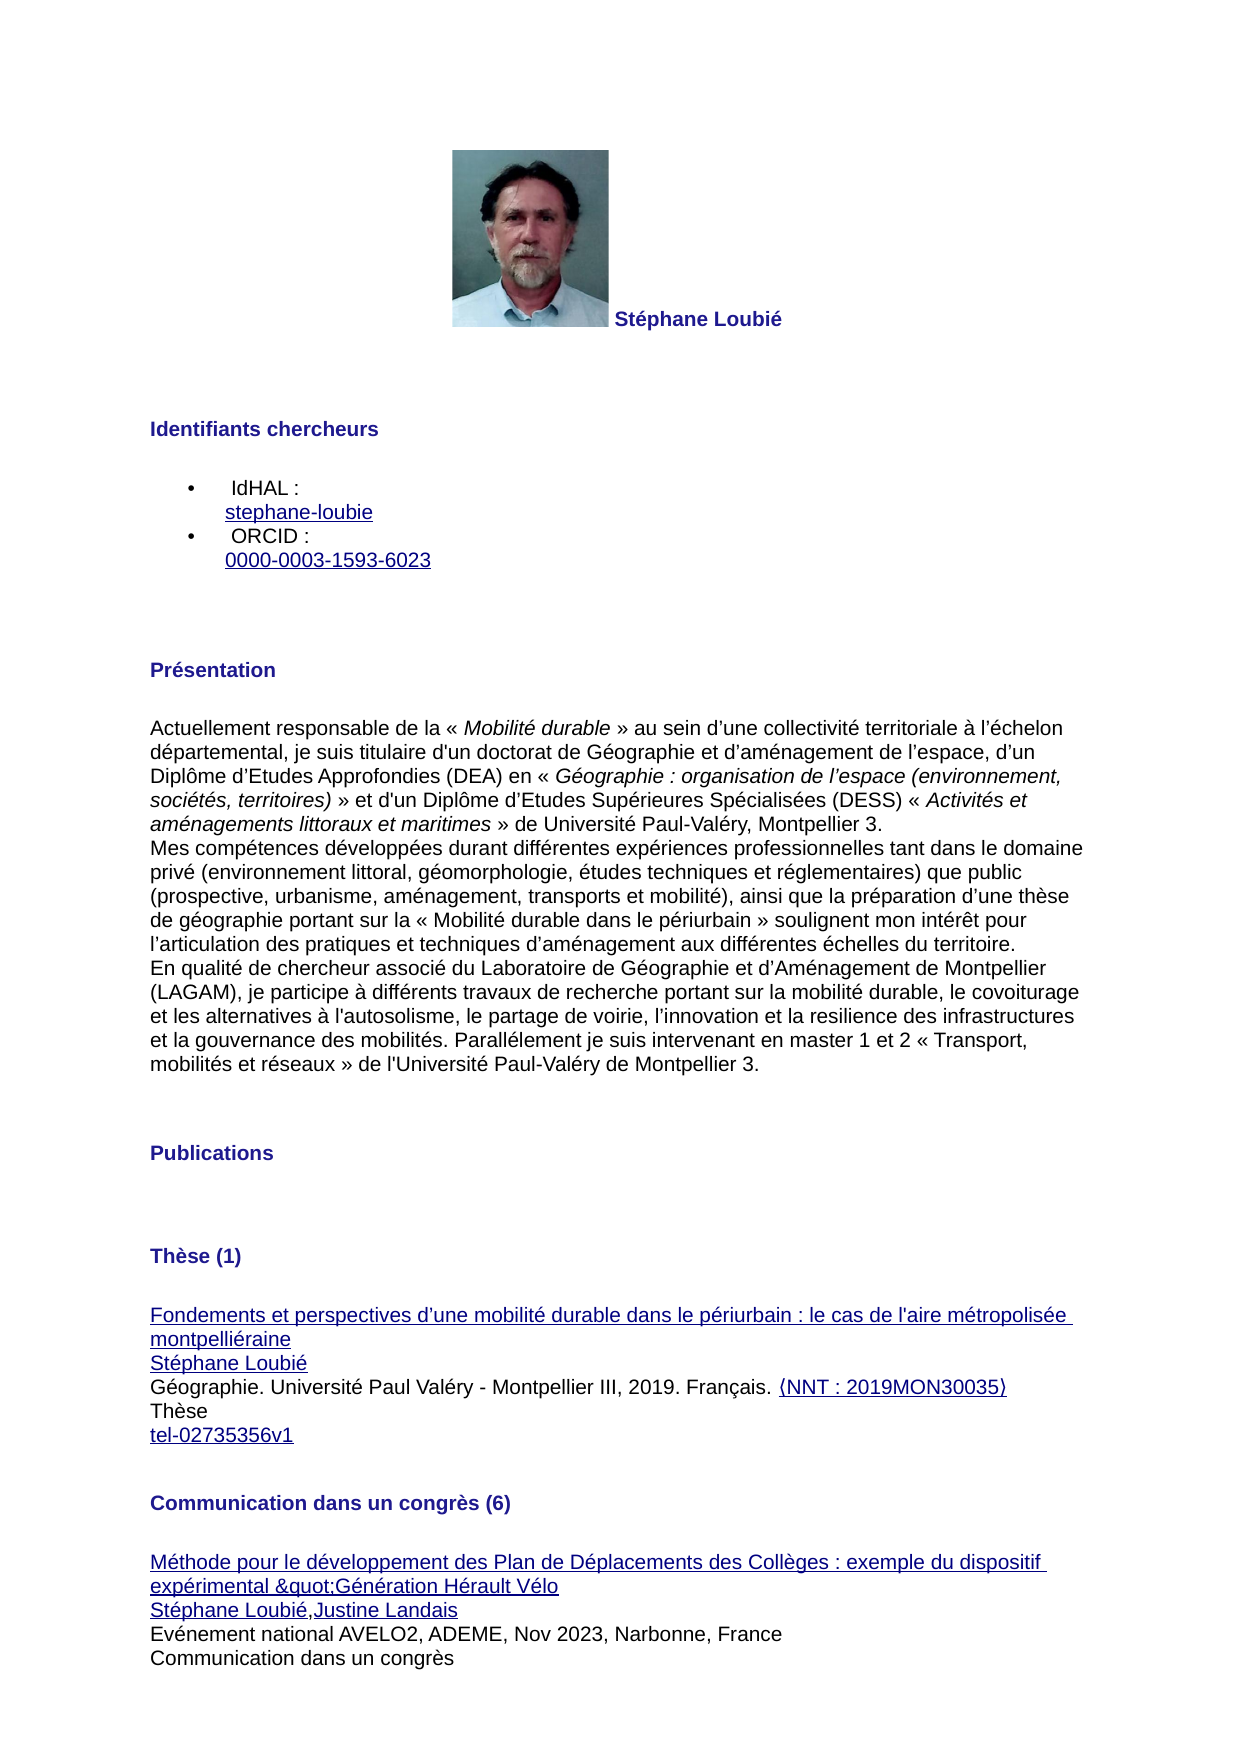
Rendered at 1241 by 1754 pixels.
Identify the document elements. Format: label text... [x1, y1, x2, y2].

picture [452, 150, 609, 327]
subtitle Présentation [150, 658, 1090, 682]
subtitle Thèse (1) [150, 1244, 1090, 1268]
list 0000-0003-1593-6023 [187, 547, 1090, 571]
table_header Méthode pour le développement des Plan de Déplacements des Collèges : exemple du dispositif expérimental &quot;Génération Hérault Vélo Stéphane Loubié,Justine Landais Evénement national AVELO2, ADEME, Nov 2023, Narbonne, France Communication dans un congrès [150, 1550, 1090, 1669]
text Actuellement responsable de la « Mobilité durable » au sein d’une collectivité territoriale à l’échelon départemental, je suis titulaire d'un doctorat de Géographie et d’aménagement de l’espace, d’un Diplôme d’Etudes Approfondies (DEA) en « Géographie : organisation de l’espace (environnement, sociétés, territoires) » et d'un Diplôme d’Etudes Supérieures Spécialisées (DESS) « Activités et aménagements littoraux et maritimes » de Université Paul-Valéry, Montpellier 3. [150, 716, 1090, 836]
list IdHAL : [187, 476, 1090, 499]
text En qualité de chercheur associé du Laboratoire de Géographie et d’Aménagement de Montpellier (LAGAM), je participe à différents travaux de recherche portant sur la mobilité durable, le covoiturage et les alternatives à l'autosolisme, le partage de voirie, l’innovation et la resilience des infrastructures et la gouvernance des mobilités. Parallélement je suis intervenant en master 1 et 2 « Transport, mobilités et réseaux » de l'Université Paul-Valéry de Montpellier 3. [150, 956, 1090, 1076]
subtitle Communication dans un congrès (6) [150, 1491, 1090, 1515]
list stephane-loubie [187, 499, 1090, 523]
subtitle Publications [150, 1141, 1090, 1165]
text Mes compétences développées durant différentes expériences professionnelles tant dans le domaine privé (environnement littoral, géomorphologie, études techniques et réglementaires) que public (prospective, urbanisme, aménagement, transports et mobilité), ainsi que la préparation d’une thèse de géographie portant sur la « Mobilité durable dans le périurbain » soulignent mon intérêt pour l’articulation des pratiques et techniques d’aménagement aux différentes échelles du territoire. [150, 836, 1090, 956]
list ORCID : [187, 523, 1090, 547]
subtitle Stéphane Loubié [150, 150, 1090, 331]
table_header Fondements et perspectives d’une mobilité durable dans le périurbain : le cas de l'aire métropolisée montpelliéraine Stéphane Loubié Géographie. Université Paul Valéry - Montpellier III, 2019. Français. ⟨NNT : 2019MON30035⟩ Thèse tel-02735356v1 [150, 1303, 1090, 1446]
subtitle Identifiants chercheurs [150, 417, 1090, 441]
